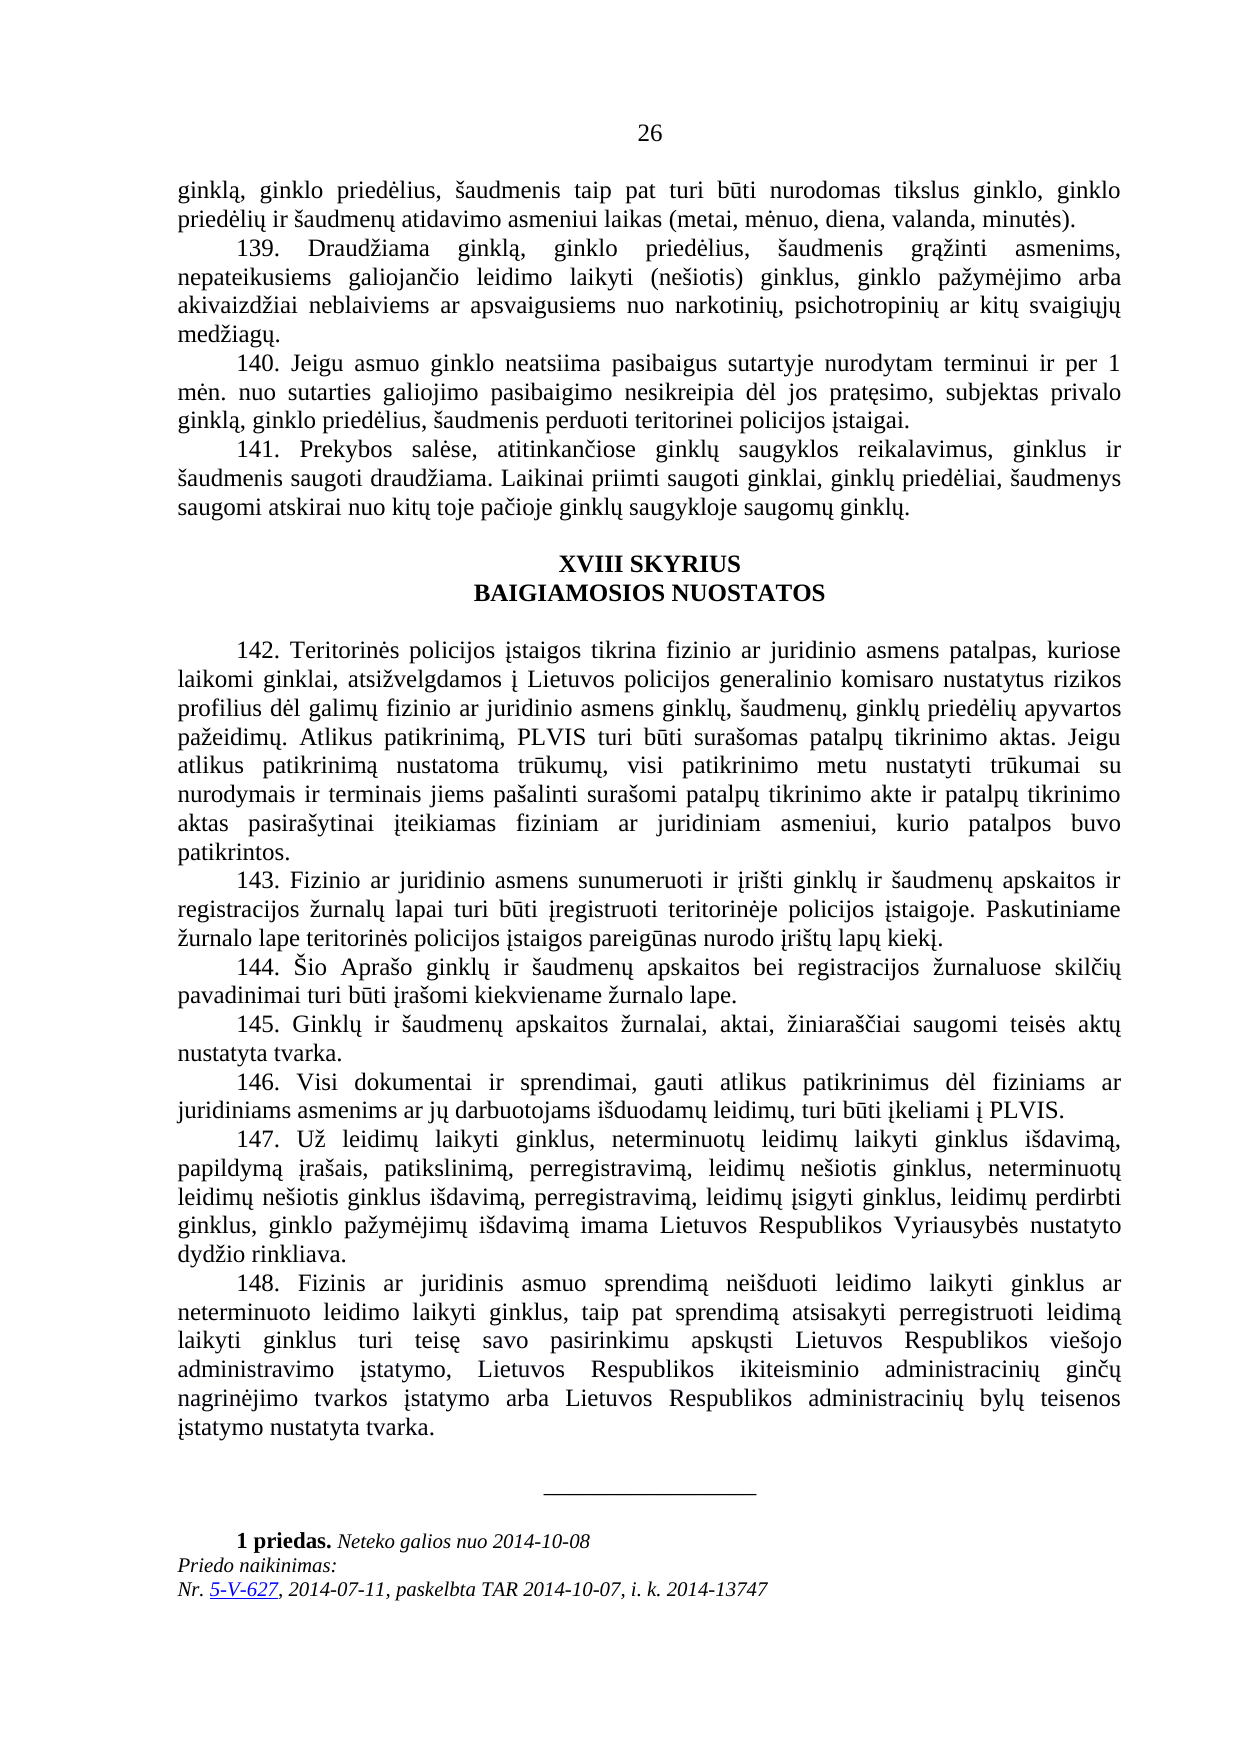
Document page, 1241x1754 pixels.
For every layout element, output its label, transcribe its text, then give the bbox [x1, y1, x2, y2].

text 139. Draudžiama ginklą, ginklo priedėlius, šaudmenis grąžinti asmenims, nepateikusiems galiojančio leidimo laikyti (nešiotis) ginklus, ginklo pažymėjimo arba akivaizdžiai neblaiviems ar apsvaigusiems nuo narkotinių, psichotropinių ar kitų svaigiųjų medžiagų. [177, 233, 1122, 348]
text 147. Už leidimų laikyti ginklus, neterminuotų leidimų laikyti ginklus išdavimą, papildymą įrašais, patikslinimą, perregistravimą, leidimų nešiotis ginklus, neterminuotų leidimų nešiotis ginklus išdavimą, perregistravimą, leidimų įsigyti ginklus, leidimų perdirbti ginklus, ginklo pažymėjimų išdavimą imama Lietuvos Respublikos Vyriausybės nustatyto dydžio rinkliava. [177, 1124, 1122, 1268]
text 143. Fizinio ar juridinio asmens sunumeruoti ir įrišti ginklų ir šaudmenų apskaitos ir registracijos žurnalų lapai turi būti įregistruoti teritorinėje policijos įstaigoje. Paskutiniame žurnalo lape teritorinės policijos įstaigos pareigūnas nurodo įrištų lapų kiekį. [177, 866, 1122, 952]
text BAIGIAMOSIOS NUOSTATOS [177, 578, 1122, 607]
text 140. Jeigu asmuo ginklo neatsiima pasibaigus sutartyje nurodytam terminui ir per 1 mėn. nuo sutarties galiojimo pasibaigimo nesikreipia dėl jos pratęsimo, subjektas privalo ginklą, ginklo priedėlius, šaudmenis perduoti teritorinei policijos įstaigai. [177, 348, 1122, 434]
text _________________ [177, 1469, 1122, 1498]
text 141. Prekybos salėse, atitinkančiose ginklų saugyklos reikalavimus, ginklus ir šaudmenis saugoti draudžiama. Laikinai priimti saugoti ginklai, ginklų priedėliai, šaudmenys saugomi atskirai nuo kitų toje pačioje ginklų saugykloje saugomų ginklų. [177, 434, 1122, 521]
text XVIII SKYRIUS [177, 549, 1122, 578]
text 144. Šio Aprašo ginklų ir šaudmenų apskaitos bei registracijos žurnaluose skilčių pavadinimai turi būti įrašomi kiekviename žurnalo lape. [177, 952, 1122, 1009]
text 1 priedas. Neteko galios nuo 2014-10-08 [177, 1527, 1122, 1553]
text 146. Visi dokumentai ir sprendimai, gauti atlikus patikrinimus dėl fiziniams ar juridiniams asmenims ar jų darbuotojams išduodamų leidimų, turi būti įkeliami į PLVIS. [177, 1067, 1122, 1124]
text 148. Fizinis ar juridinis asmuo sprendimą neišduoti leidimo laikyti ginklus ar neterminuoto leidimo laikyti ginklus, taip pat sprendimą atsisakyti perregistruoti leidimą laikyti ginklus turi teisę savo pasirinkimu apskųsti Lietuvos Respublikos viešojo administravimo įstatymo, Lietuvos Respublikos ikiteisminio administracinių ginčų nagrinėjimo tvarkos įstatymo arba Lietuvos Respublikos administracinių bylų teisenos įstatymo nustatyta tvarka. [177, 1268, 1122, 1441]
text ginklą, ginklo priedėlius, šaudmenis taip pat turi būti nurodomas tikslus ginklo, ginklo priedėlių ir šaudmenų atidavimo asmeniui laikas (metai, mėnuo, diena, valanda, minutės). [177, 176, 1122, 233]
text 142. Teritorinės policijos įstaigos tikrina fizinio ar juridinio asmens patalpas, kuriose laikomi ginklai, atsižvelgdamos į Lietuvos policijos generalinio komisaro nustatytus rizikos profilius dėl galimų fizinio ar juridinio asmens ginklų, šaudmenų, ginklų priedėlių apyvartos pažeidimų. Atlikus patikrinimą, PLVIS turi būti surašomas patalpų tikrinimo aktas. Jeigu atlikus patikrinimą nustatoma trūkumų, visi patikrinimo metu nustatyti trūkumai su nurodymais ir terminais jiems pašalinti surašomi patalpų tikrinimo akte ir patalpų tikrinimo aktas pasirašytinai įteikiamas fiziniam ar juridiniam asmeniui, kurio patalpos buvo patikrintos. [177, 636, 1122, 866]
text Nr. 5-V-627, 2014-07-11, paskelbta TAR 2014-10-07, i. k. 2014-13747 [177, 1577, 1122, 1601]
text 145. Ginklų ir šaudmenų apskaitos žurnalai, aktai, žiniaraščiai saugomi teisės aktų nustatyta tvarka. [177, 1009, 1122, 1067]
text Priedo naikinimas: [177, 1553, 1122, 1577]
